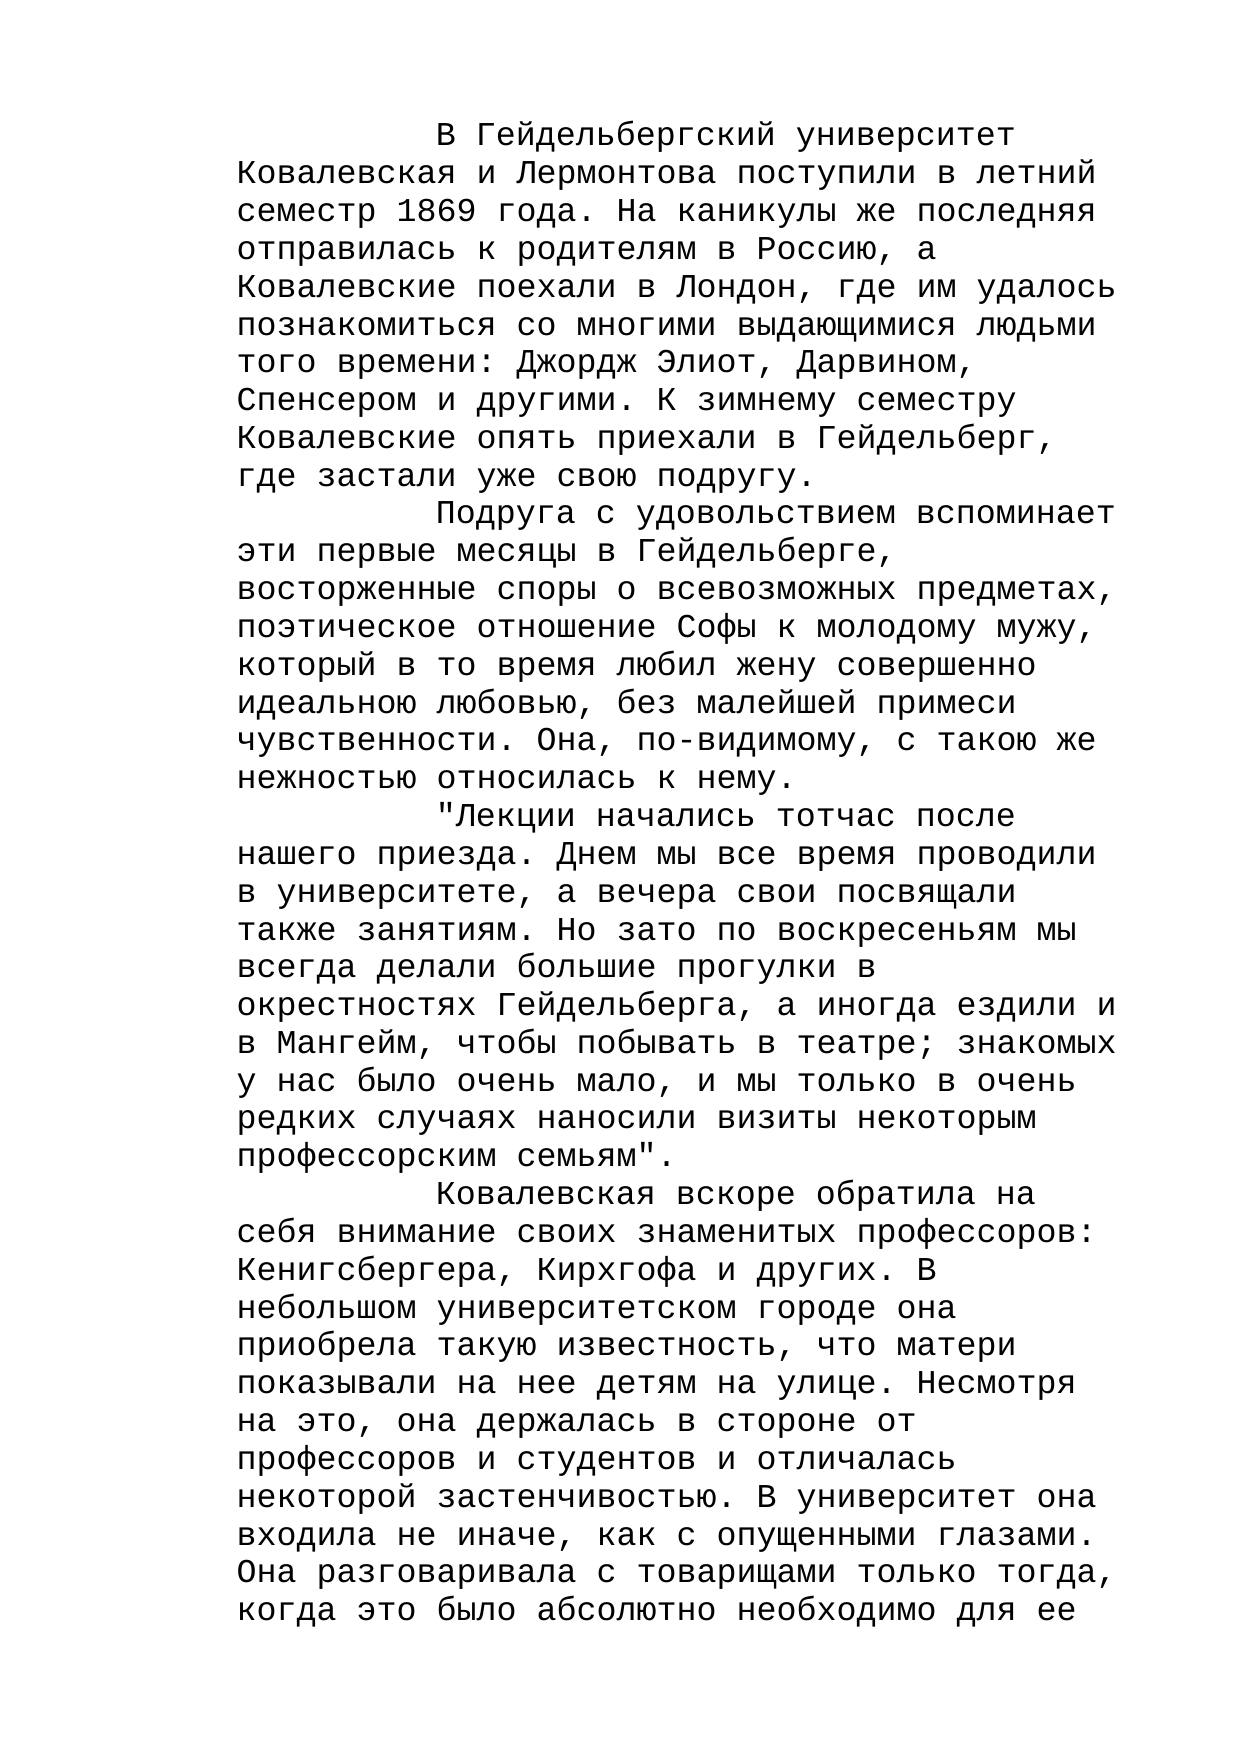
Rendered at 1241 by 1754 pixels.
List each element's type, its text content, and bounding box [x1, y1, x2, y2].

text "Лекции начались тотчас после нашего приезда. Днем мы все время проводили в университете, а вечера свои посвящали также занятиям. Но зато по воскресеньям мы всегда делали большие прогулки в окрестностях Гейдельберга, а иногда ездили и в Мангейм, чтобы побывать в театре; знакомых у нас было очень мало, и мы только в очень редких случаях наносили визиты некоторым профессорским семьям". [236, 799, 1122, 1177]
text Ковалевская вскоре обратила на себя внимание своих знаменитых профессоров: Кенигсбергера, Кирхгофа и других. В небольшом университетском городе она приобрела такую известность, что матери показывали на нее детям на улице. Несмотря на это, она держалась в стороне от профессоров и студентов и отличалась некоторой застенчивостью. В университет она входила не иначе, как с опущенными глазами. Она разговаривала с товарищами только тогда, когда это было абсолютно необходимо для ее [236, 1177, 1122, 1631]
text В Гейдельбергский университет Ковалевская и Лермонтова поступили в летний семестр 1869 года. На каникулы же последняя отправилась к родителям в Россию, а Ковалевские поехали в Лондон, где им удалось познакомиться со многими выдающимися людьми того времени: Джордж Элиот, Дарвином, Спенсером и другими. К зимнему семестру Ковалевские опять приехали в Гейдельберг, где застали уже свою подругу. [236, 118, 1122, 496]
text Подруга с удовольствием вспоминает эти первые месяцы в Гейдельберге, восторженные споры о всевозможных предметах, поэтическое отношение Софы к молодому мужу, который в то время любил жену совершенно идеальною любовью, без малейшей примеси чувственности. Она, по-видимому, с такою же нежностью относилась к нему. [236, 496, 1122, 799]
